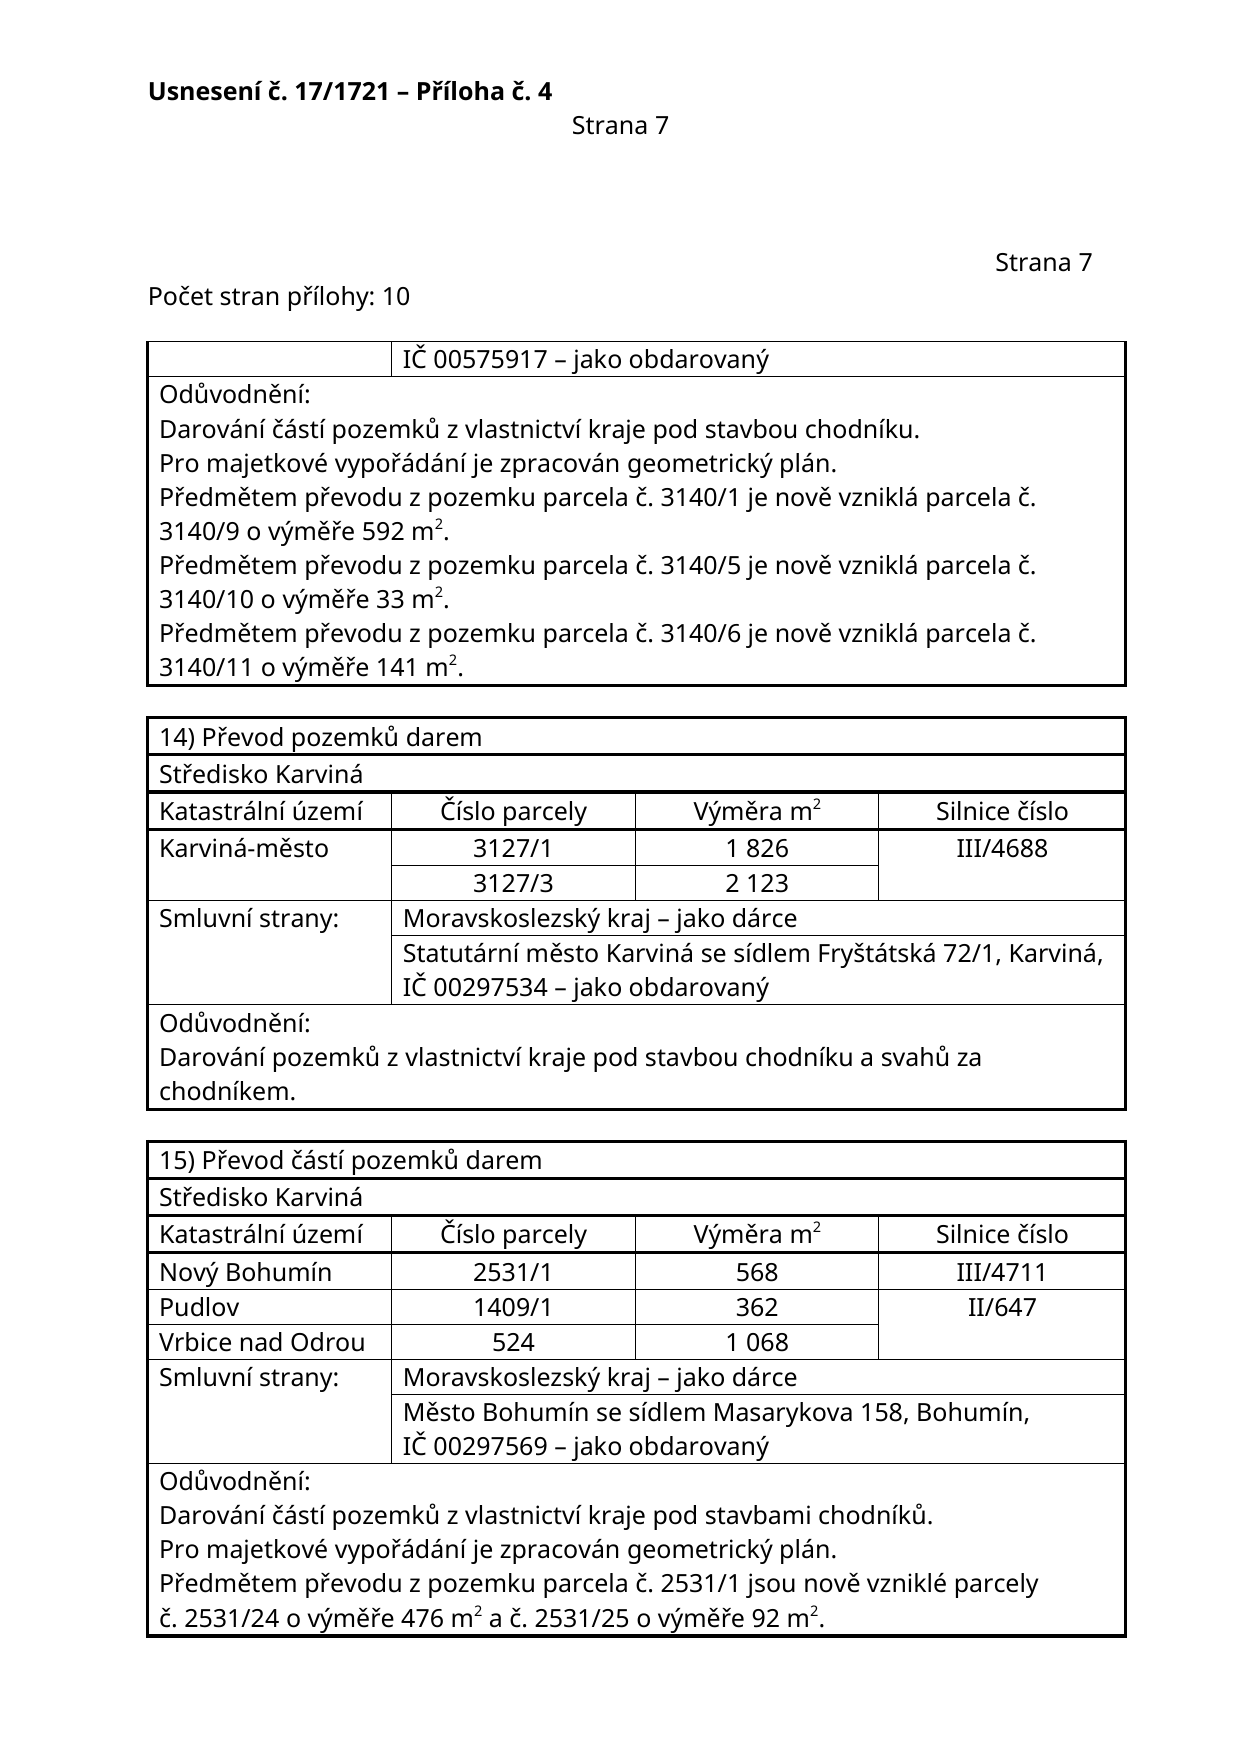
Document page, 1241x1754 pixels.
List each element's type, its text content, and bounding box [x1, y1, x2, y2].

table_cell Katastrální území [149, 794, 391, 828]
table_cell 2 123 [636, 866, 878, 900]
table_cell Smluvní strany: [149, 1360, 391, 1463]
table_cell Moravskoslezský kraj – jako dárce [392, 901, 1124, 935]
table_cell 568 [636, 1254, 878, 1288]
table_cell III/4711 [879, 1254, 1124, 1288]
table_cell [149, 342, 391, 376]
table_cell Statutární město Karviná se sídlem Fryštátská 72/1, Karviná, IČ 00297534 – jako obdarovaný [392, 936, 1124, 1004]
table_cell Katastrální území [149, 1217, 391, 1251]
table_cell Výměra m2 [636, 1217, 878, 1251]
table_cell Středisko Karviná [149, 756, 1124, 790]
table_cell Silnice číslo [879, 794, 1124, 828]
table_cell 1 068 [636, 1325, 878, 1359]
table_cell Středisko Karviná [149, 1180, 1124, 1214]
table_cell 1 826 [636, 831, 878, 865]
table_cell Odůvodnění: Darování částí pozemků z vlastnictví kraje pod stavbou chodníku. Pro majetkové vypořádání je zpracován geometrický plán. Předmětem převodu z pozemku parcela č. 3140/1 je nově vzniklá parcela č. 3140/9 o výměře 592 m2. Předmětem převodu z pozemku parcela č. 3140/5 je nově vzniklá parcela č. 3140/10 o výměře 33 m2. Předmětem převodu z pozemku parcela č. 3140/6 je nově vzniklá parcela č. 3140/11 o výměře 141 m2. [149, 377, 1124, 684]
table_cell Číslo parcely [392, 1217, 635, 1251]
table_cell II/647 [879, 1290, 1124, 1359]
table_cell Město Bohumín se sídlem Masarykova 158, Bohumín, IČ 00297569 – jako obdarovaný [392, 1395, 1124, 1463]
table_cell Silnice číslo [879, 1217, 1124, 1251]
table_cell Číslo parcely [392, 794, 635, 828]
table_header 14) Převod pozemků darem [149, 719, 1124, 753]
table_cell IČ 00575917 – jako obdarovaný [392, 342, 1124, 376]
table_cell 3127/3 [392, 866, 635, 900]
table_cell 2531/1 [392, 1254, 635, 1288]
table_cell 3127/1 [392, 831, 635, 865]
table_cell Vrbice nad Odrou [149, 1325, 391, 1359]
table_cell Pudlov [149, 1290, 391, 1323]
table_cell 1409/1 [392, 1290, 635, 1323]
table_cell Karviná-město [149, 831, 391, 900]
table_cell Nový Bohumín [149, 1254, 391, 1288]
table_cell Odůvodnění: Darování pozemků z vlastnictví kraje pod stavbou chodníku a svahů za chodníkem. [149, 1005, 1124, 1107]
table_header 15) Převod částí pozemků darem [149, 1143, 1124, 1177]
table_cell Smluvní strany: [149, 901, 391, 1004]
table_cell III/4688 [879, 831, 1124, 900]
table_cell 362 [636, 1290, 878, 1323]
table_cell Odůvodnění: Darování částí pozemků z vlastnictví kraje pod stavbami chodníků. Pro majetkové vypořádání je zpracován geometrický plán. Předmětem převodu z pozemku parcela č. 2531/1 jsou nově vzniklé parcely č. 2531/24 o výměře 476 m2 a č. 2531/25 o výměře 92 m2. [149, 1464, 1124, 1634]
table_cell 524 [392, 1325, 635, 1359]
table_cell Výměra m2 [636, 794, 878, 828]
table_cell Moravskoslezský kraj – jako dárce [392, 1360, 1124, 1394]
